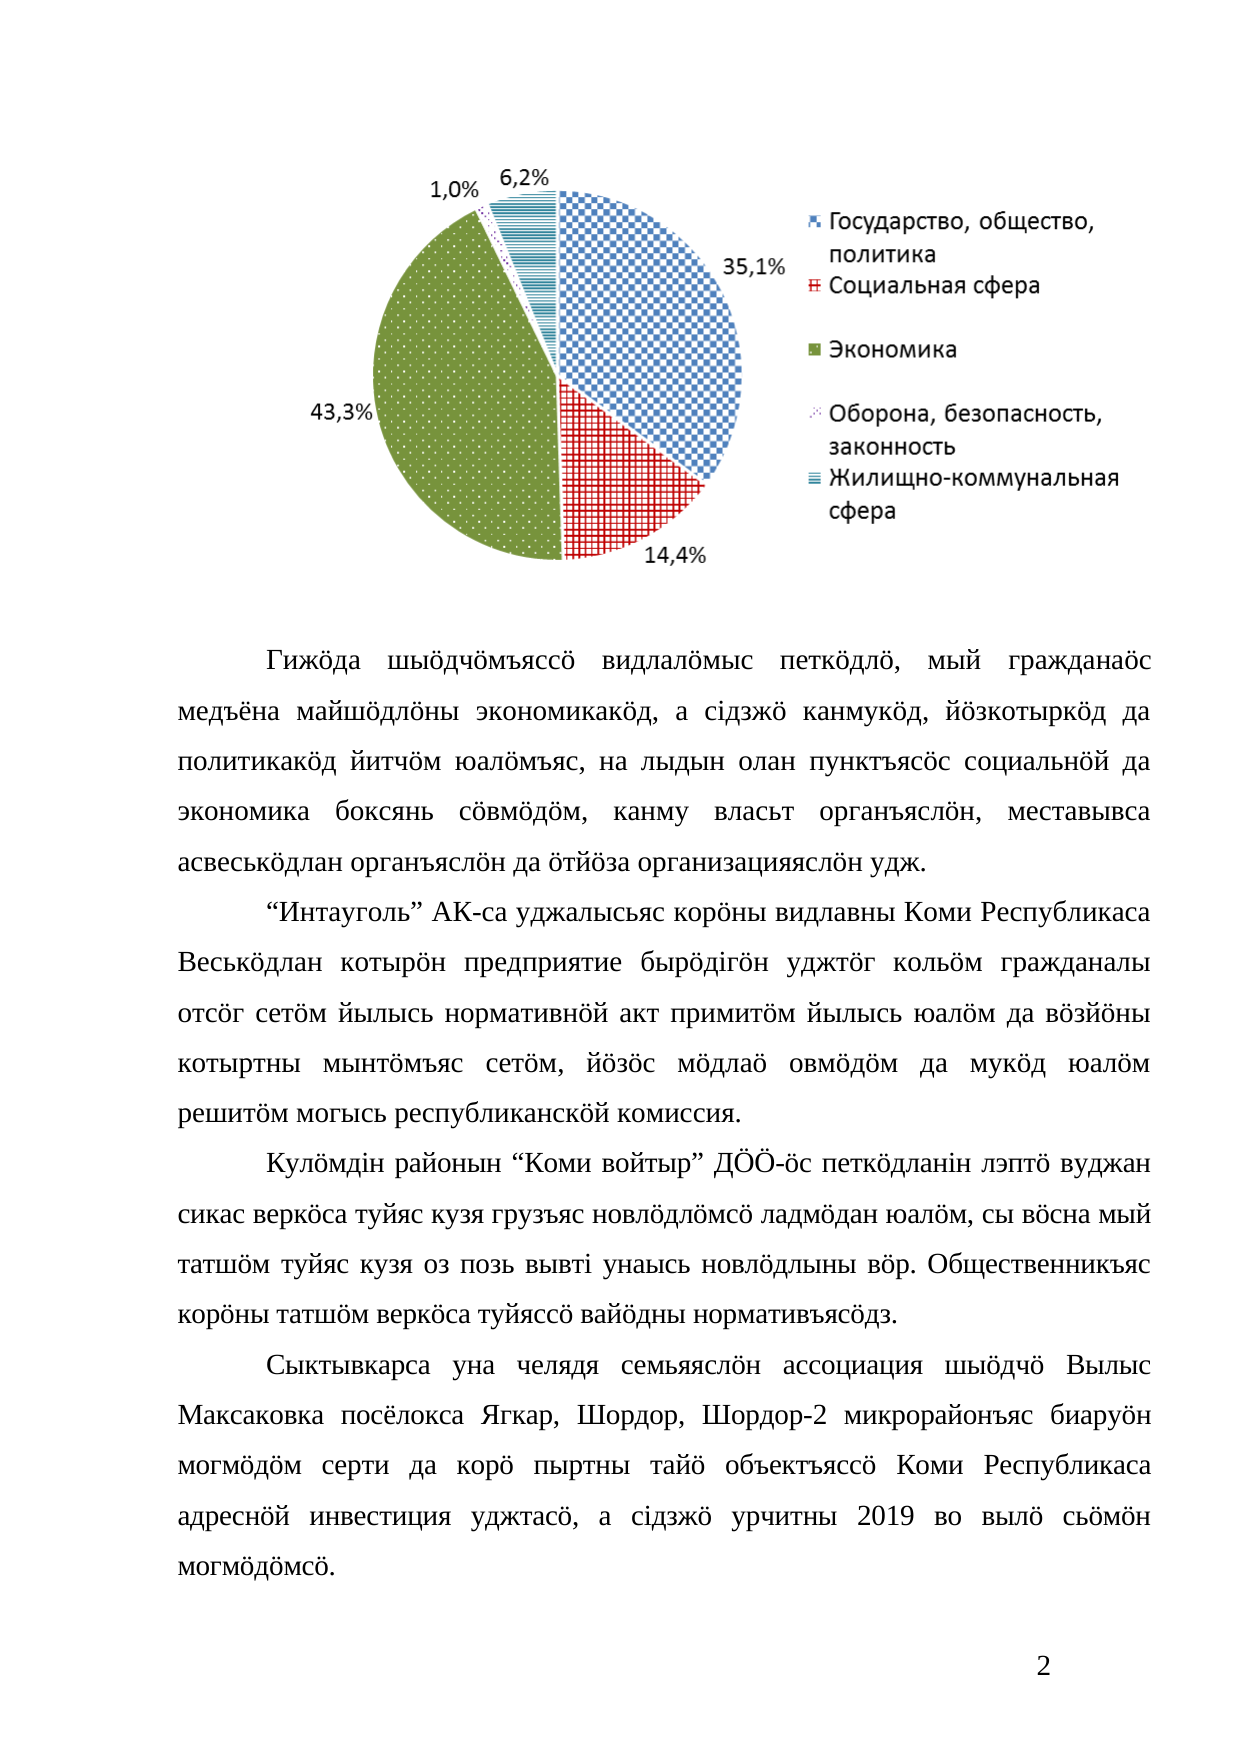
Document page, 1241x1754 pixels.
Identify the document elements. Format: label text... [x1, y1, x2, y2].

text Сыктывкарса уна челядя семьяяслӧн ассоциация шыӧдчӧ Вылыс Максаковка посёлокса Ягкар, Шордор, Шордор-2 микрорайонъяс биаруӧн могмӧдӧм серти да корӧ пыртны тайӧ объектъяссӧ Коми Республикаса адреснӧй инвестиция уджтасӧ, а сідзжӧ урчитны 2019 во вылӧ сьӧмӧн могмӧдӧмсӧ. [177, 1347, 1152, 1582]
text Гижӧда шыӧдчӧмъяссӧ видлалӧмыс петкӧдлӧ, мый гражданаӧс медъёна майшӧдлӧны экономикакӧд, а сідзжӧ канмукӧд, йӧзкотыркӧд да политикакӧд йитчӧм юалӧмъяс, на лыдын олан пунктъясӧс социальнӧй да экономика боксянь сӧвмӧдӧм, канму власьт органъяслӧн, меставывса асвеськӧдлан органъяслӧн да ӧтйӧза организацияяслӧн удж. [177, 642, 1152, 877]
text “Интауголь” АК-са уджалысьяс корӧны видлавны Коми Республикаса Веськӧдлан котырӧн предприятие бырӧдігӧн уджтӧг кольӧм гражданалы отсӧг сетӧм йылысь нормативнӧй акт примитӧм йылысь юалӧм да вӧзйӧны котыртны мынтӧмъяс сетӧм, йӧзӧс мӧдлаӧ овмӧдӧм да мукӧд юалӧм решитӧм могысь республиканскӧй комиссия. [177, 894, 1152, 1129]
text Кулӧмдін районын “Коми войтыр” ДӦӦ-ӧс петкӧдланін лэптӧ вуджан сикас веркӧса туйяс кузя грузъяс новлӧдлӧмсӧ ладмӧдан юалӧм, сы вӧсна мый татшӧм туйяс кузя оз позь вывті унаысь новлӧдлыны вӧр. Общественникъяс корӧны татшӧм веркӧса туйяссӧ вайӧдны нормативъясӧдз. [177, 1146, 1152, 1330]
